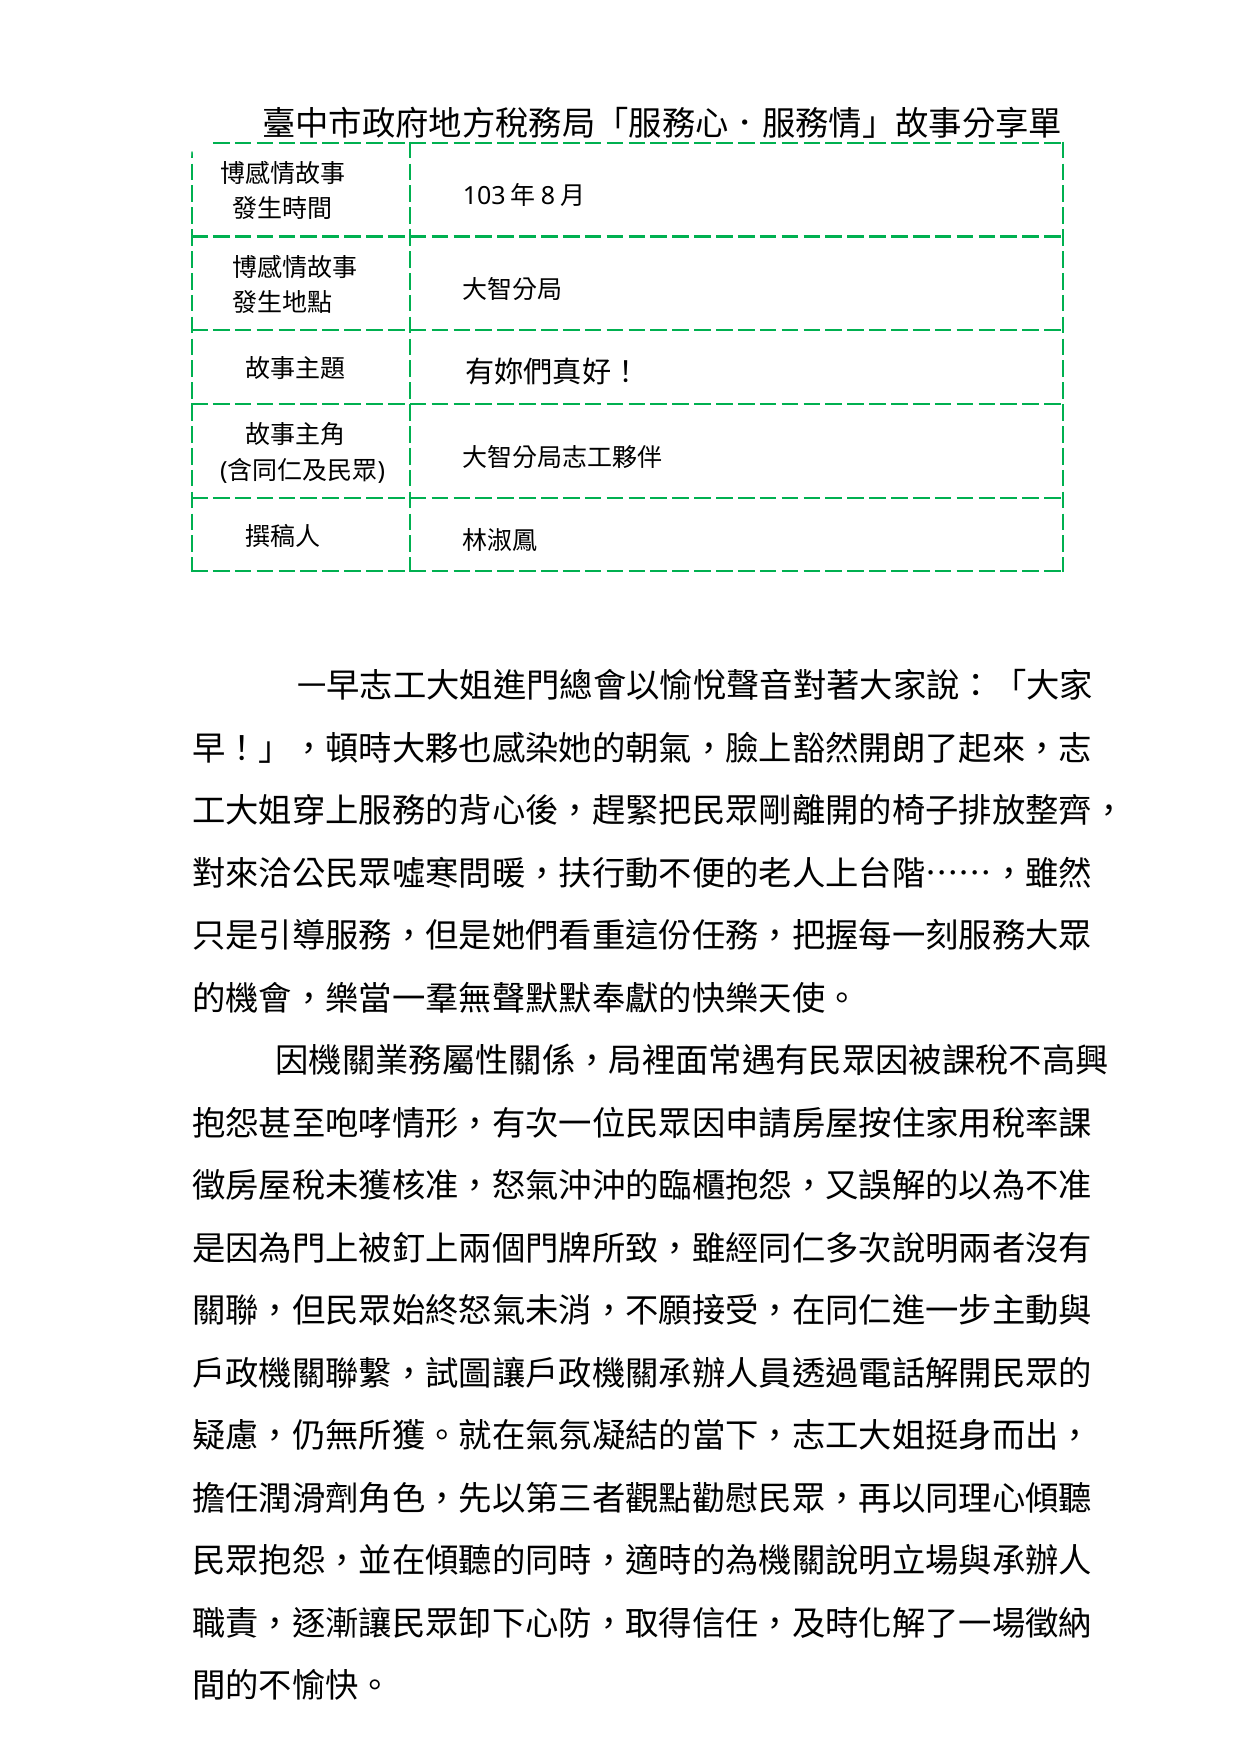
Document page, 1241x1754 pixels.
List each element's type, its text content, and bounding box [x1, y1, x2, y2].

table_cell 撰稿人 [192, 497, 410, 570]
table_cell 林淑鳳 [410, 497, 1063, 570]
table_cell 大智分局 [410, 235, 1063, 329]
table_cell 故事主角 (含同仁及民眾) [192, 403, 410, 497]
table_header 103年8月 [410, 142, 1063, 235]
text 臺中市政府地方稅務局「服務心．服務情」故事分享單 [192, 79, 1122, 142]
text 一早志工大姐進門總會以愉悅聲音對著大家說：「大家早！」，頓時大夥也感染她的朝氣，臉上豁然開朗了起來，志工大姐穿上服務的背心後，趕緊把民眾剛離開的椅子排放整齊，對來洽公民眾噓寒問暖，扶行動不便的老人上台階……，雖然只是引導服務，但是她們看重這份任務，把握每一刻服務大眾的機會，樂當一羣無聲默默奉獻的快樂天使。 [192, 642, 1122, 1017]
table_cell 博感情故事 發生地點 [192, 235, 410, 329]
table_cell 大智分局志工夥伴 [410, 403, 1063, 497]
text 因機關業務屬性關係，局裡面常遇有民眾因被課稅不高興抱怨甚至咆哮情形，有次一位民眾因申請房屋按住家用稅率課徵房屋稅未獲核准，怒氣沖沖的臨櫃抱怨，又誤解的以為不准是因為門上被釘上兩個門牌所致，雖經同仁多次說明兩者沒有關聯，但民眾始終怒氣未消，不願接受，在同仁進一步主動與戶政機關聯繫，試圖讓戶政機關承辦人員透過電話解開民眾的疑慮，仍無所獲。就在氣氛凝結的當下，志工大姐挺身而出，擔任潤滑劑角色，先以第三者觀點勸慰民眾，再以同理心傾聽民眾抱怨，並在傾聽的同時，適時的為機關說明立場與承辦人職責，逐漸讓民眾卸下心防，取得信任，及時化解了一場徵納間的不愉快。 [192, 1017, 1122, 1704]
table_header 博感情故事 發生時間 [192, 142, 410, 235]
table_cell 有妳們真好！ [410, 329, 1063, 403]
table_cell 故事主題 [192, 329, 410, 403]
